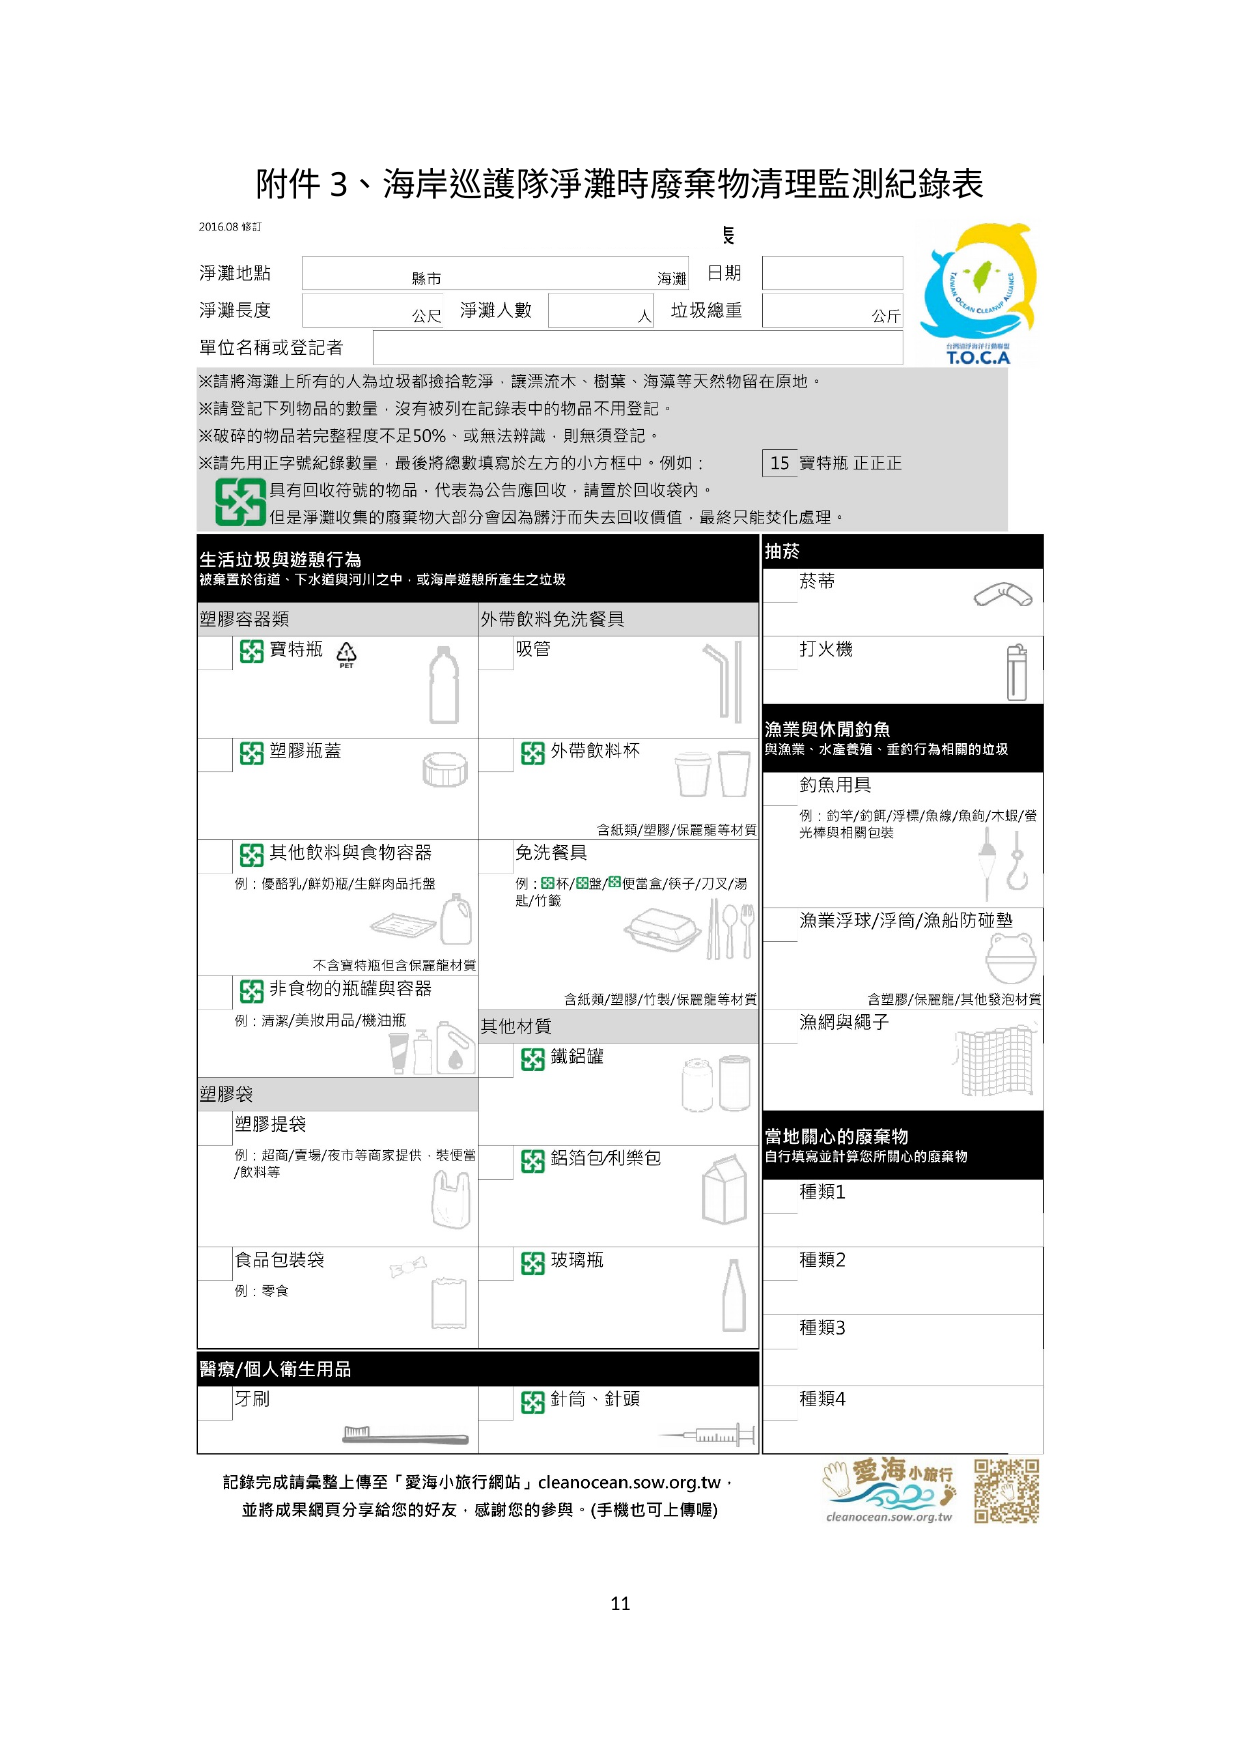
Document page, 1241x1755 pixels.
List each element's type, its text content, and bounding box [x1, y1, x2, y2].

text 附件3、海岸巡護隊淨灘時廢棄物清理監測紀錄表 [118, 157, 1122, 206]
